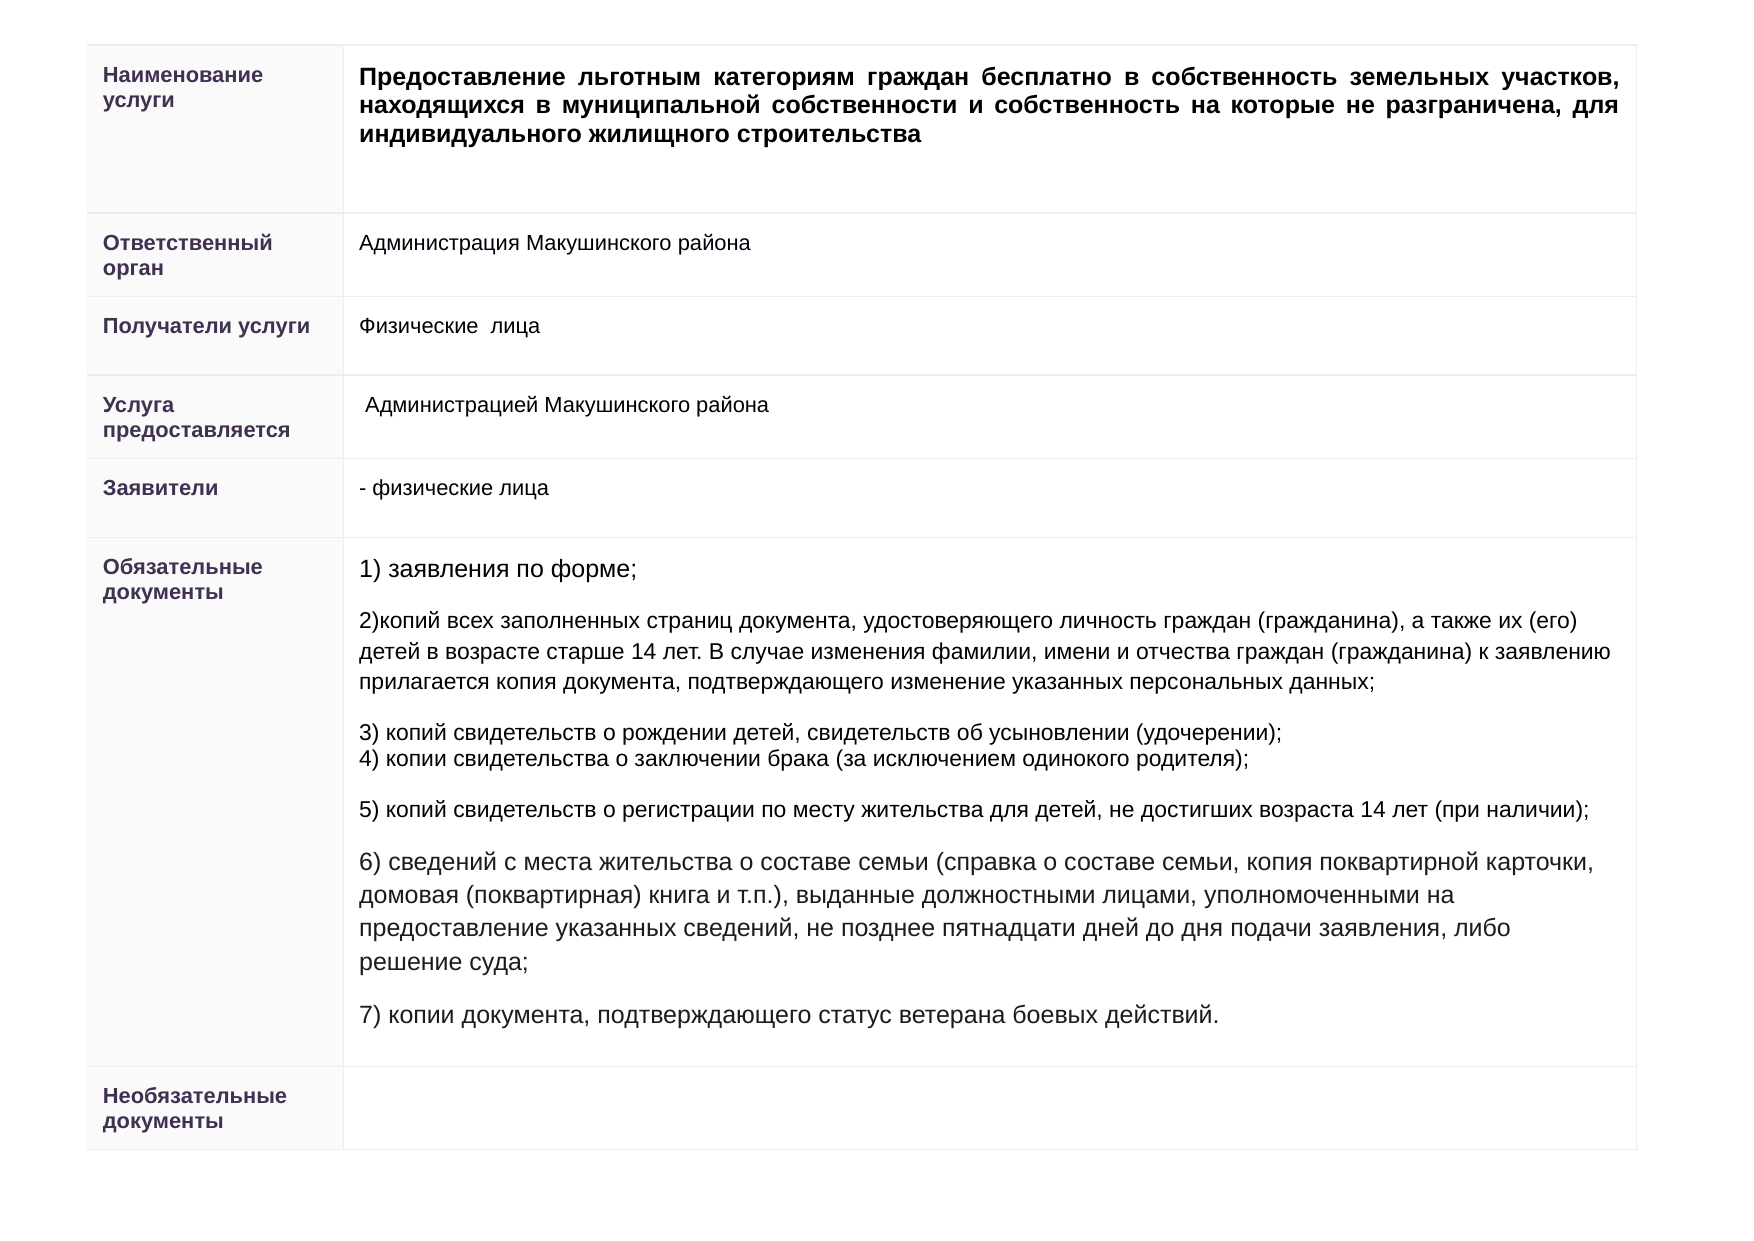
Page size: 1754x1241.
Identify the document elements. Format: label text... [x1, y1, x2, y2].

table_cell Администрация Макушинского района [344, 214, 1636, 296]
table_cell - физические лица [344, 459, 1636, 536]
table_cell Ответственный орган [87, 214, 343, 296]
table_header Предоставление льготным категориям граждан бесплатно в собственность земельных участков, находящихся в муниципальной собственности и собственность на которые не разграничена, для индивидуального жилищного строительства [344, 46, 1636, 212]
table_cell Заявители [87, 459, 343, 536]
table_header Наименование услуги [87, 46, 343, 212]
table_cell Физические лица [344, 297, 1636, 374]
table_cell [344, 1067, 1636, 1149]
table_cell Необязательные документы [87, 1067, 343, 1149]
table_cell Администрацией Макушинского района [344, 376, 1636, 458]
table_cell Обязательные документы [87, 538, 343, 1066]
table_cell Услуга предоставляется [87, 376, 343, 458]
table_cell Получатели услуги [87, 297, 343, 374]
table_cell 1) заявления по форме; 2)копий всех заполненных страниц документа, удостоверяющего личность граждан (гражданина), а также их (его) детей в возрасте старше 14 лет. В случае изменения фамилии, имени и отчества граждан (гражданина) к заявлению прилагается копия документа, подтверждающего изменение указанных персональных данных; 3) копий свидетельств о рождении детей, свидетельств об усыновлении (удочерении); 4) копии свидетельства о заключении брака (за исключением одинокого родителя); 5) копий свидетельств о регистрации по месту жительства для детей, не достигших возраста 14 лет (при наличии); 6) сведений с места жительства о составе семьи (справка о составе семьи, копия поквартирной карточки, домовая (поквартирная) книга и т.п.), выданные должностными лицами, уполномоченными на предоставление указанных сведений, не позднее пятнадцати дней до дня подачи заявления, либо решение суда; 7) копии документа, подтверждающего статус ветерана боевых действий. [344, 538, 1636, 1066]
